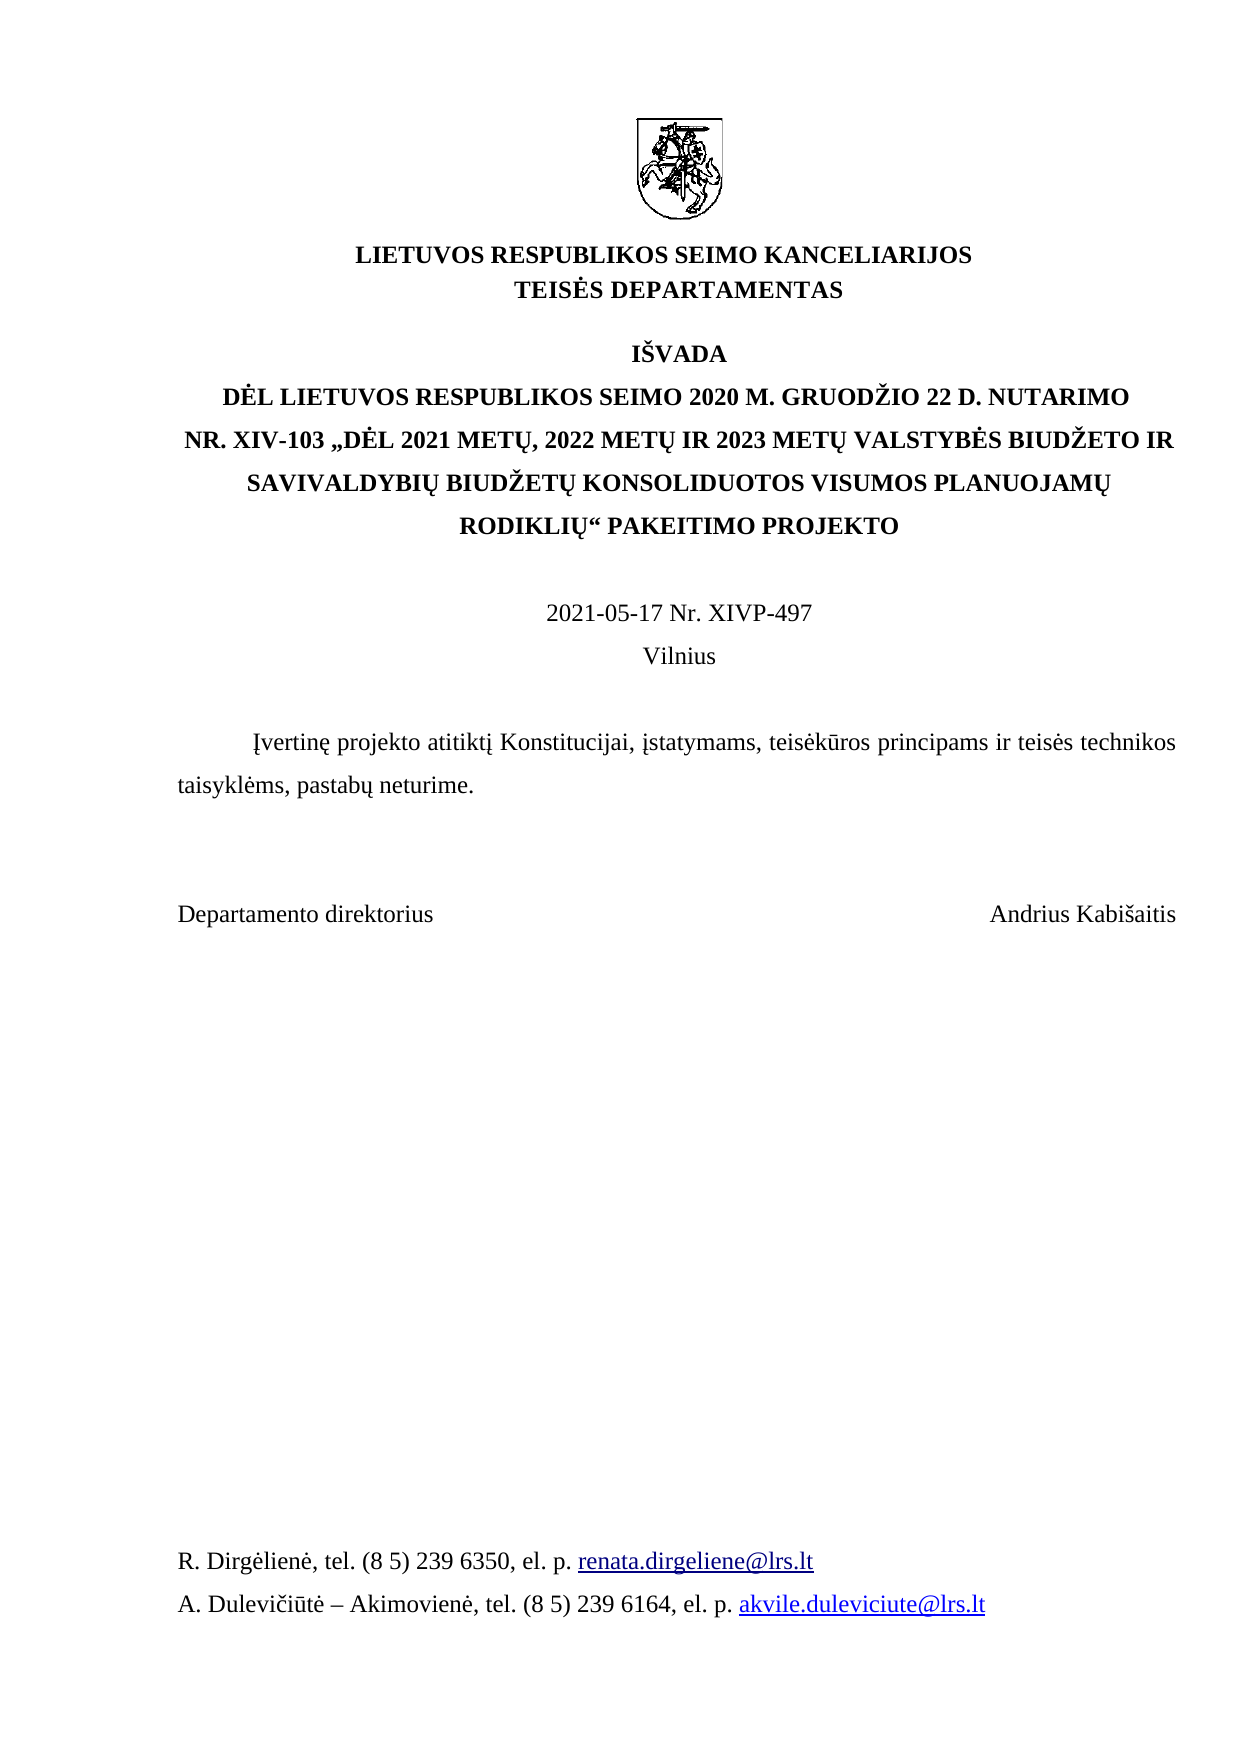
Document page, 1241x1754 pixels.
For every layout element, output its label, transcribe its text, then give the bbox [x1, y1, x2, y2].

text TEISĖS DEPARTAMENTAS [177, 275, 1180, 304]
text Departamento direktorius Andrius Kabišaitis [177, 899, 1181, 928]
text NR. XIV-103 „DĖL 2021 METŲ, 2022 METŲ IR 2023 METŲ VALSTYBĖS BIUDŽETO IR SAVIVALDYBIŲ BIUDŽETŲ KONSOLIDUOTOS VISUMOS PLANUOJAMŲ RODIKLIŲ“ PAKEITIMO PROJEKTO [177, 425, 1181, 540]
text A. Dulevičiūtė – Akimovienė, tel. (8 5) 239 6164, el. p. akvile.duleviciute@lrs.lt [177, 1589, 1181, 1618]
text Įvertinę projekto atitiktį Konstitucijai, įstatymams, teisėkūros principams ir teisės technikos taisyklėms, pastabų neturime. [177, 727, 1177, 799]
text R. Dirgėlienė, tel. (8 5) 239 6350, el. p. renata.dirgeliene@lrs.lt [177, 1546, 1181, 1575]
text LIETUVOS RESPUBLIKOS SEIMO KANCELIARIJOS [177, 240, 1150, 269]
text 2021-05-17 Nr. XIVP-497 [177, 598, 1181, 626]
text Vilnius [177, 641, 1181, 669]
text DĖL LIETUVOS RESPUBLIKOS SEIMO 2020 M. GRUODŽIO 22 D. NUTARIMO [177, 382, 1181, 411]
text IŠVADA [177, 339, 1181, 368]
